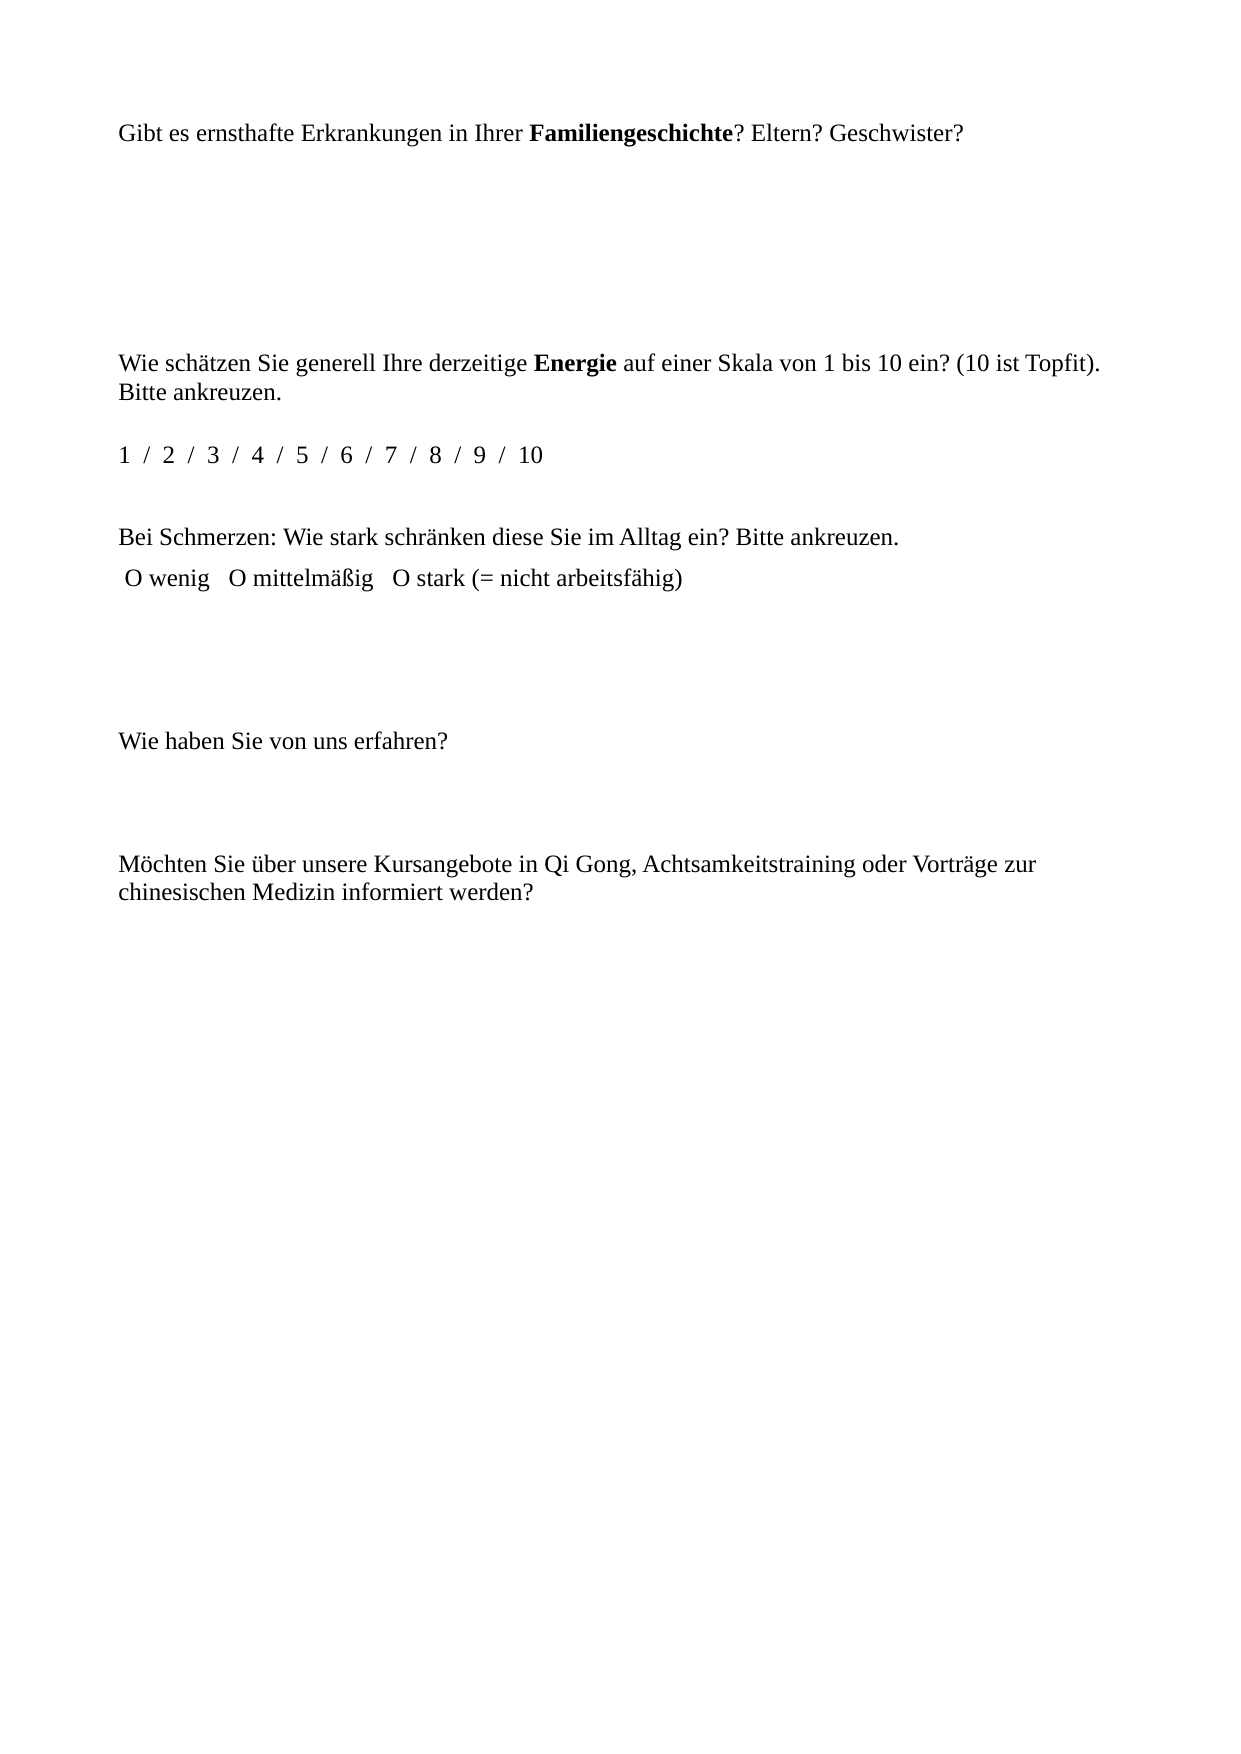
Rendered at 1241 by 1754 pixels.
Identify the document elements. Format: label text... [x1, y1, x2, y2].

text Wie schätzen Sie generell Ihre derzeitige Energie auf einer Skala von 1 bis 10 ein? (10 ist Topfit). Bitte ankreuzen. [118, 348, 1122, 406]
text Bei Schmerzen: Wie stark schränken diese Sie im Alltag ein? Bitte ankreuzen. [118, 522, 1122, 551]
text Wie haben Sie von uns erfahren? [118, 726, 1122, 755]
text Gibt es ernsthafte Erkrankungen in Ihrer Familiengeschichte? Eltern? Geschwister? [118, 118, 1122, 147]
text Möchten Sie über unsere Kursangebote in Qi Gong, Achtsamkeitstraining oder Vorträge zur chinesischen Medizin informiert werden? [118, 849, 1122, 906]
text O wenig O mittelmäßig O stark (= nicht arbeitsfähig) [118, 563, 1122, 592]
text 1 / 2 / 3 / 4 / 5 / 6 / 7 / 8 / 9 / 10 [118, 440, 1122, 469]
